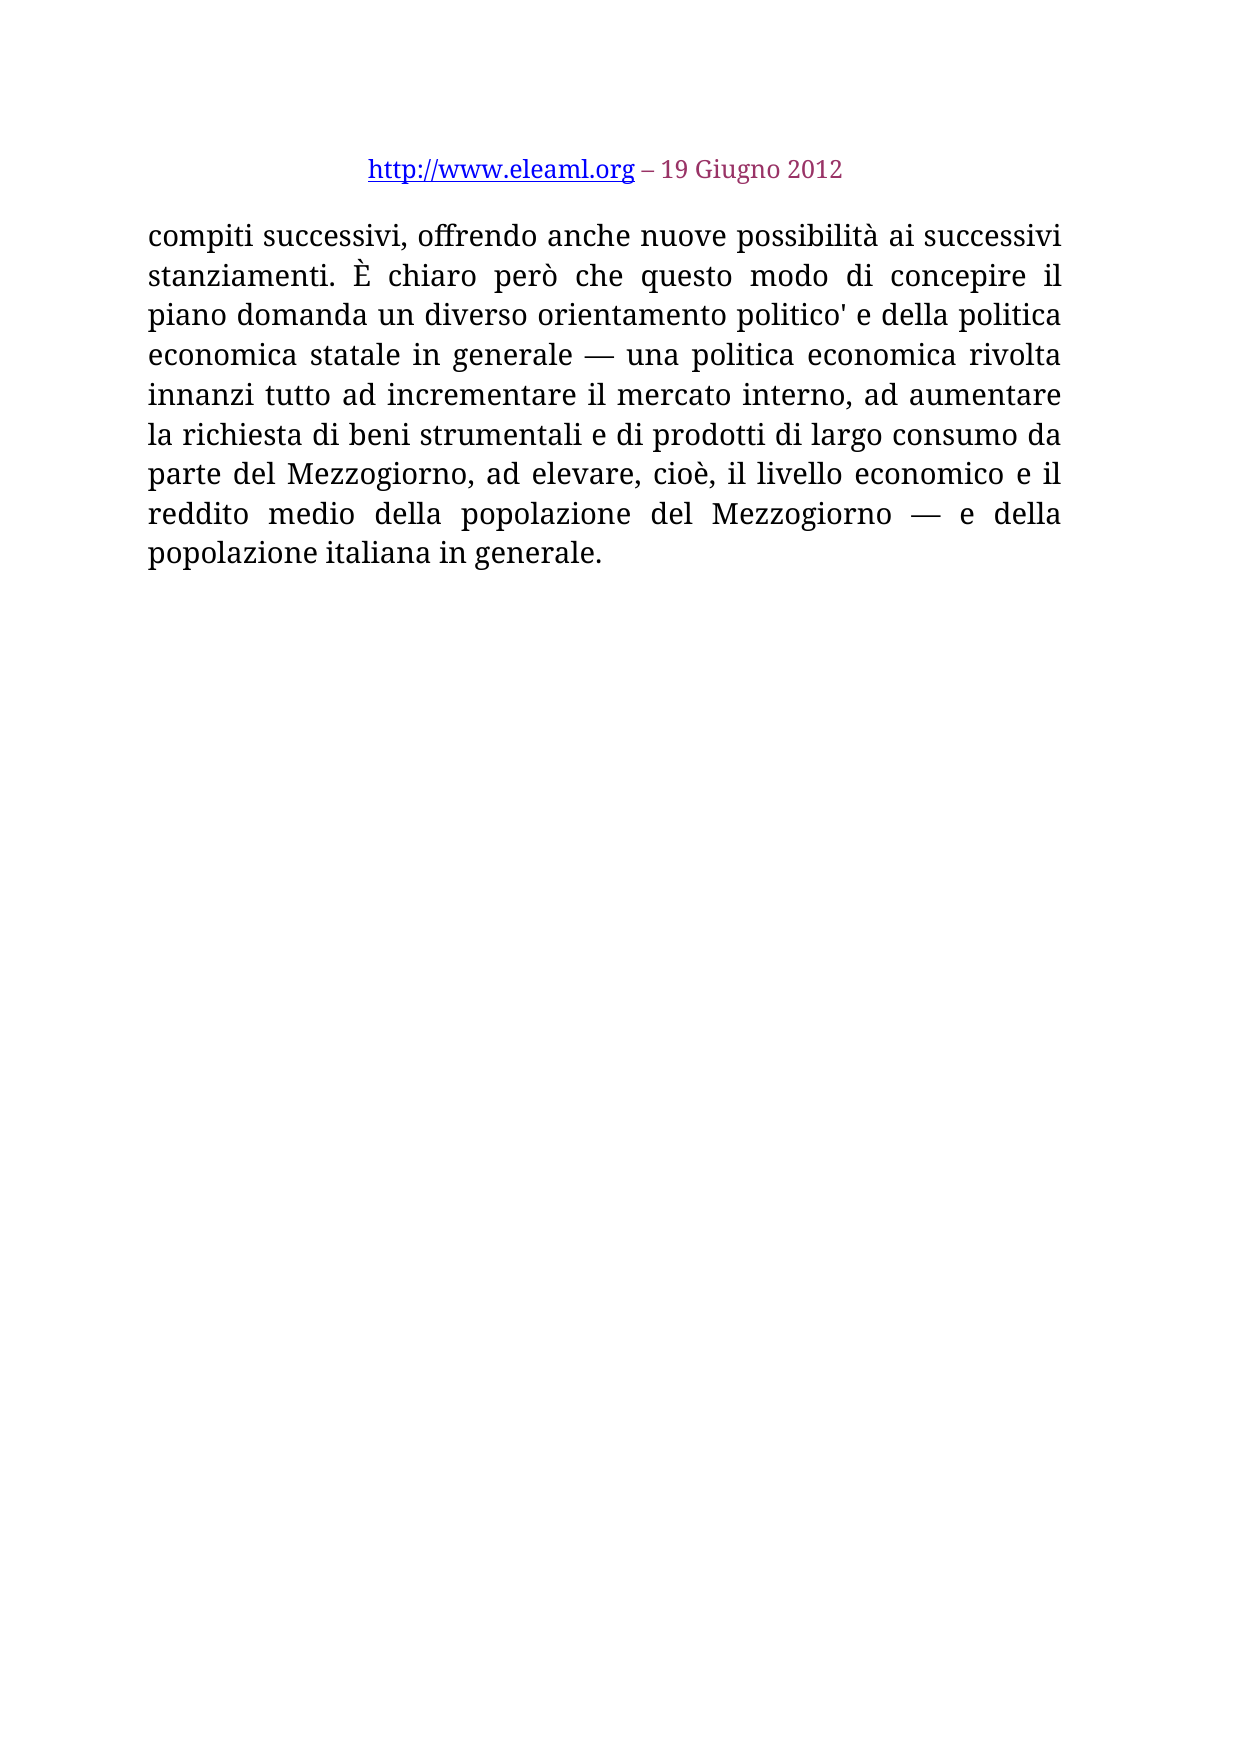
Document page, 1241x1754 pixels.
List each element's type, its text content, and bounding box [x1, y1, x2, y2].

text compiti successivi, offrendo anche nuove possibilità ai successivi stanziamenti. È chiaro però che questo modo di concepire il piano domanda un diverso orientamento politico' e della politica economica statale in generale — una politica economica rivolta innanzi tutto ad incrementare il mercato interno, ad aumentare la richiesta di beni strumentali e di prodotti di largo consumo da parte del Mezzogiorno, ad elevare, cioè, il livello economico e il reddito medio della popolazione del Mezzogiorno — e della popolazione italiana in generale. [148, 215, 1063, 572]
